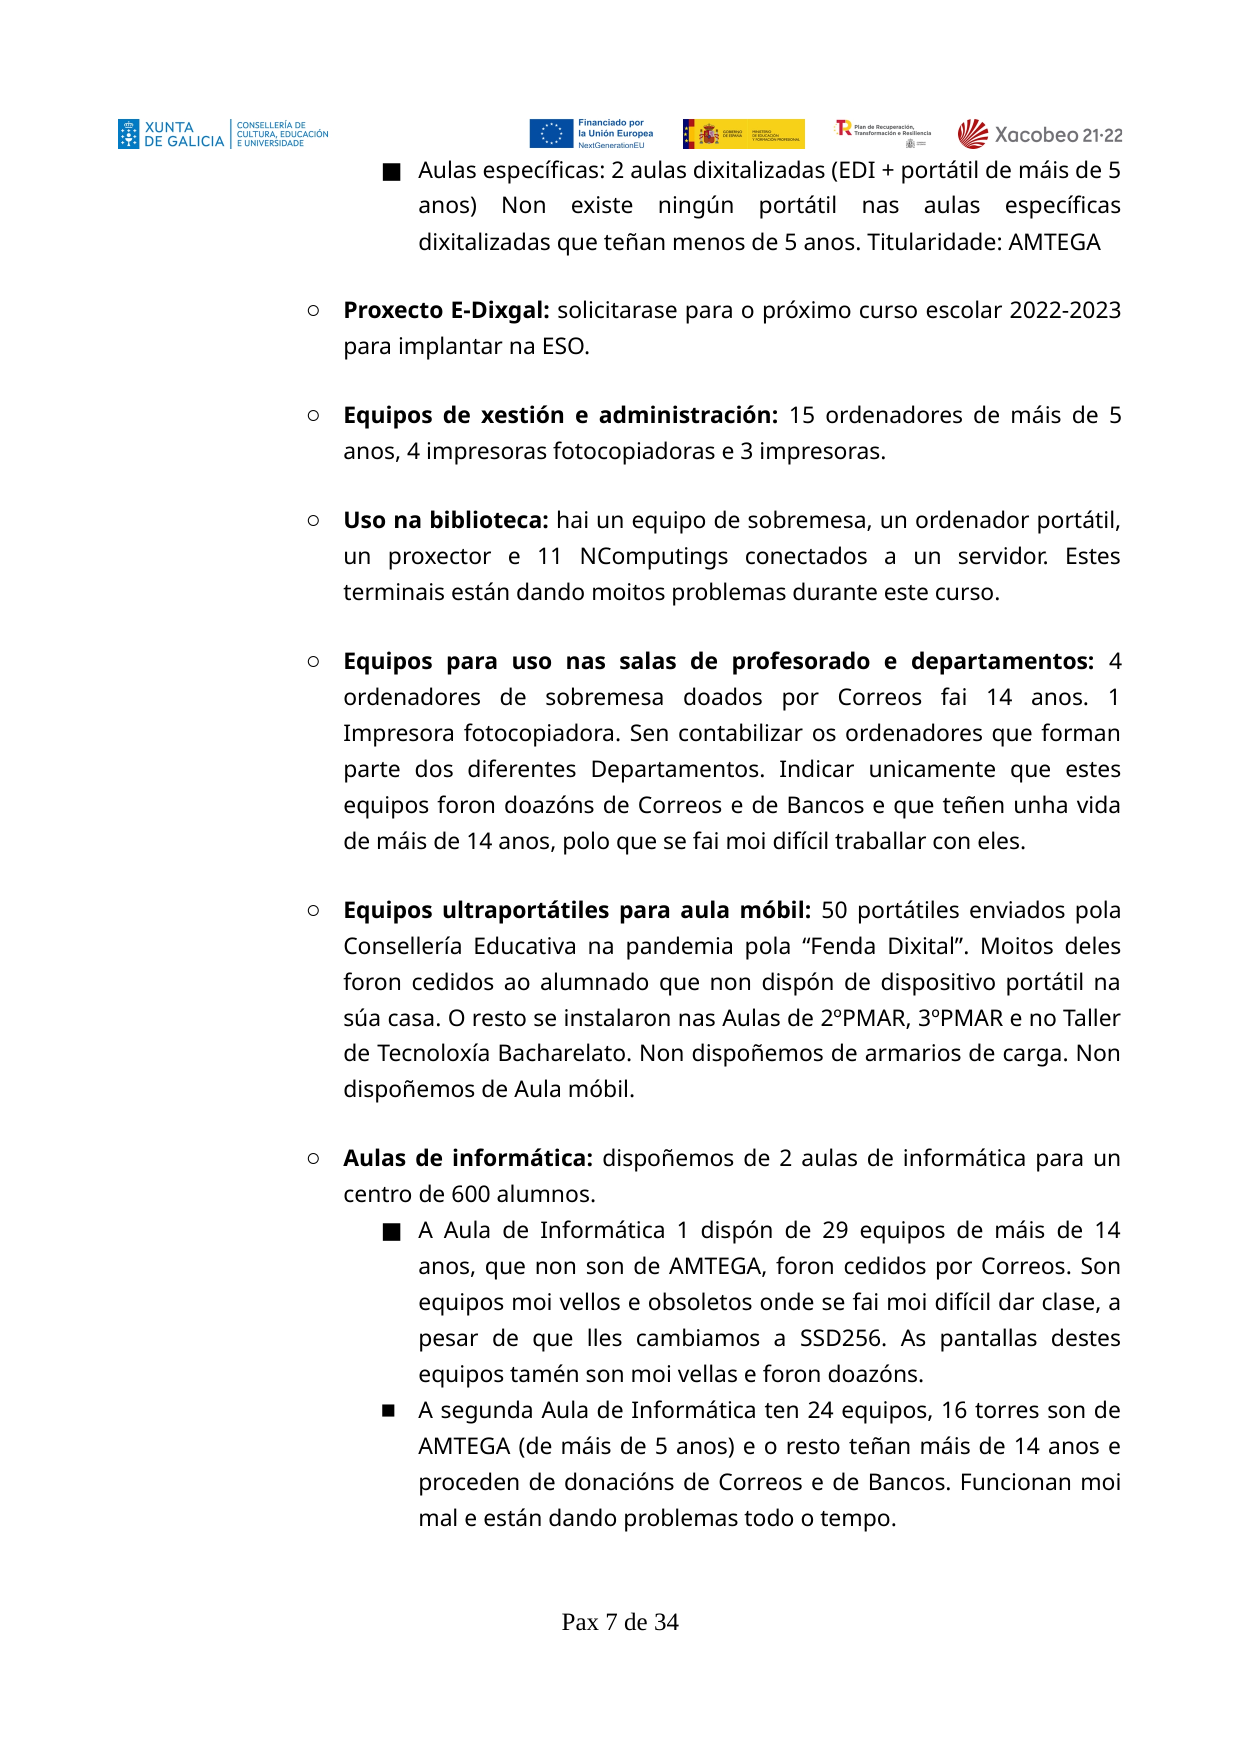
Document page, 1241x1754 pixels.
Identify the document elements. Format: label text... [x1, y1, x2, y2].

list Uso na biblioteca: hai un equipo de sobremesa, un ordenador portátil, un proxector e 11 NComputings conectados a un servidor. Estes terminais están dando moitos problemas durante este curso. [306, 504, 1122, 607]
list Aulas específicas: 2 aulas dixitalizadas (EDI + portátil de máis de 5 anos) Non existe ningún portátil nas aulas específicas dixitalizadas que teñan menos de 5 anos. Titularidade: AMTEGA [381, 153, 1122, 257]
list Equipos para uso nas salas de profesorado e departamentos: 4 ordenadores de sobremesa doados por Correos fai 14 anos. 1 Impresora fotocopiadora. Sen contabilizar os ordenadores que forman parte dos diferentes Departamentos. Indicar unicamente que estes equipos foron doazóns de Correos e de Bancos e que teñen unha vida de máis de 14 anos, polo que se fai moi difícil traballar con eles. [306, 645, 1122, 856]
list Aulas de informática: dispoñemos de 2 aulas de informática para un centro de 600 alumnos. [306, 1142, 1122, 1209]
picture [118, 118, 1123, 149]
list A Aula de Informática 1 dispón de 29 equipos de máis de 14 anos, que non son de AMTEGA, foron cedidos por Correos. Son equipos moi vellos e obsoletos onde se fai moi difícil dar clase, a pesar de que lles cambiamos a SSD256. As pantallas destes equipos tamén son moi vellas e foron doazóns. [381, 1214, 1122, 1389]
list Equipos ultraportátiles para aula móbil: 50 portátiles enviados pola Consellería Educativa na pandemia pola “Fenda Dixital”. Moitos deles foron cedidos ao alumnado que non dispón de dispositivo portátil na súa casa. O resto se instalaron nas Aulas de 2ºPMAR, 3ºPMAR e no Taller de Tecnoloxía Bacharelato. Non dispoñemos de armarios de carga. Non dispoñemos de Aula móbil. [306, 894, 1122, 1104]
list Equipos de xestión e administración: 15 ordenadores de máis de 5 anos, 4 impresoras fotocopiadoras e 3 impresoras. [306, 399, 1122, 466]
list A segunda Aula de Informática ten 24 equipos, 16 torres son de AMTEGA (de máis de 5 anos) e o resto teñan máis de 14 anos e proceden de donacións de Correos e de Bancos. Funcionan moi mal e están dando problemas todo o tempo. [381, 1394, 1122, 1533]
list Proxecto E-Dixgal: solicitarase para o próximo curso escolar 2022-2023 para implantar na ESO. [306, 294, 1122, 362]
